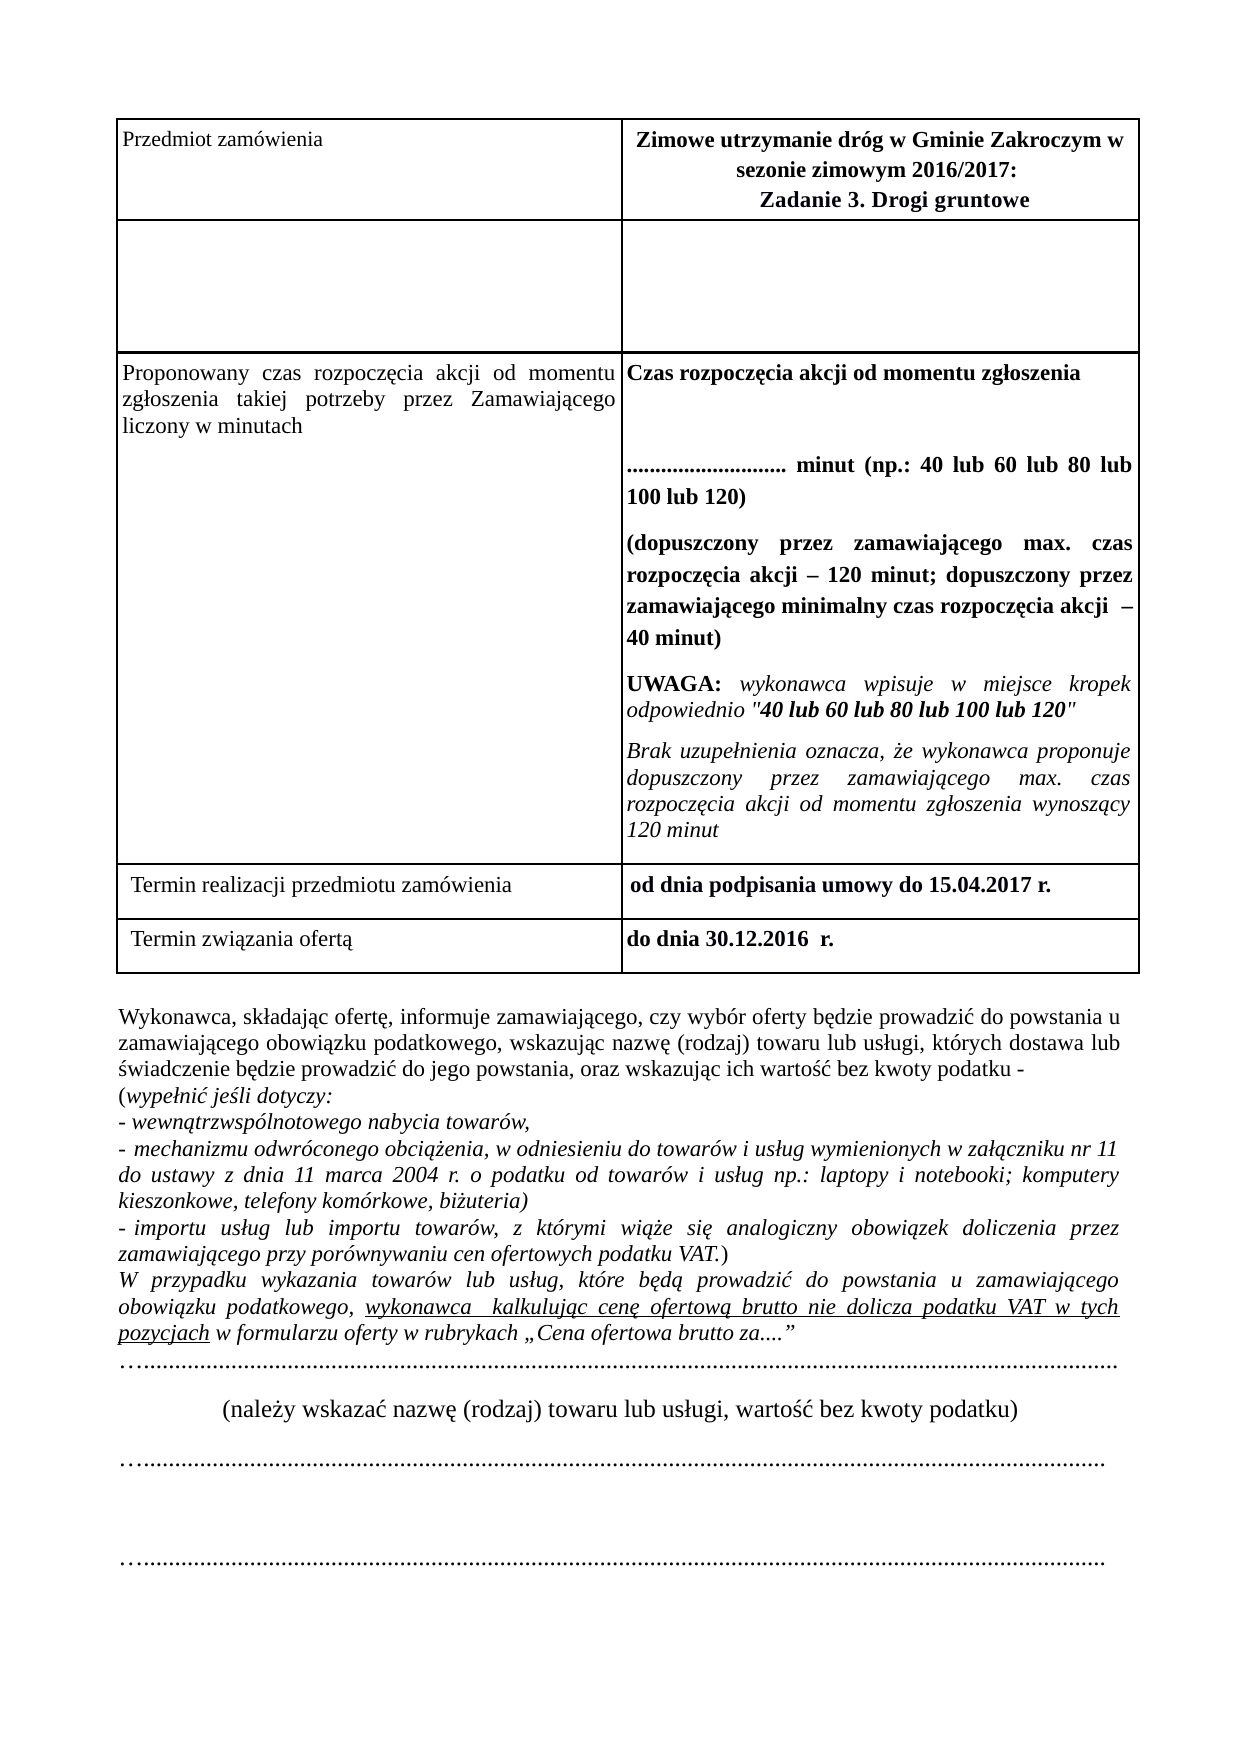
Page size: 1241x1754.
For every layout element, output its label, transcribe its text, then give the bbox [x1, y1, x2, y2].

table_cell do dnia 30.12.2016 r. [623, 920, 1138, 972]
text - wewnątrzwspólnotowego nabycia towarów, [118, 1108, 1122, 1134]
table_cell Czas rozpoczęcia akcji od momentu zgłoszenia ............................ minut (np.: 40 lub 60 lub 80 lub 100 lub 120) (dopuszczony przez zamawiającego max. czas rozpoczęcia akcji – 120 minut; dopuszczony przez zamawiającego minimalny czas rozpoczęcia akcji – 40 minut) UWAGA: wykonawca wpisuje w miejsce kropek odpowiednio "40 lub 60 lub 80 lub 100 lub 120" Brak uzupełnienia oznacza, że wykonawca proponuje dopuszczony przez zamawiającego max. czas rozpoczęcia akcji od momentu zgłoszenia wynoszący 120 minut [623, 354, 1138, 863]
table_cell [623, 221, 1138, 351]
text ….......................................................................................................................................................... [118, 1443, 1122, 1472]
text - mechanizmu odwróconego obciążenia, w odniesieniu do towarów i usług wymienionych w załączniku nr 11 do ustawy z dnia 11 marca 2004 r. o podatku od towarów i usług np.: laptopy i notebooki; komputery kieszonkowe, telefony komórkowe, biżuteria) [118, 1134, 1122, 1214]
text …............................................................................................................................................................ [118, 1345, 1122, 1374]
text - importu usług lub importu towarów, z którymi wiąże się analogiczny obowiązek doliczenia przez zamawiającego przy porównywaniu cen ofertowych podatku VAT.) [118, 1214, 1122, 1266]
text Wykonawca, składając ofertę, informuje zamawiającego, czy wybór oferty będzie prowadzić do powstania u zamawiającego obowiązku podatkowego, wskazując nazwę (rodzaj) towaru lub usługi, których dostawa lub świadczenie będzie prowadzić do jego powstania, oraz wskazując ich wartość bez kwoty podatku - [118, 1003, 1122, 1082]
table_cell Proponowany czas rozpoczęcia akcji od momentu zgłoszenia takiej potrzeby przez Zamawiającego liczony w minutach [118, 354, 621, 863]
text ….......................................................................................................................................................... [118, 1542, 1122, 1570]
text W przypadku wykazania towarów lub usług, które będą prowadzić do powstania u zamawiającego obowiązku podatkowego, wykonawca kalkulując cenę ofertową brutto nie dolicza podatku VAT w tych pozycjach w formularzu oferty w rubrykach „Cena ofertowa brutto za....” [118, 1266, 1122, 1345]
table_cell Termin związania ofertą [118, 920, 621, 972]
table_cell Termin realizacji przedmiotu zamówienia [118, 865, 621, 917]
table_cell [118, 221, 621, 351]
text (należy wskazać nazwę (rodzaj) towaru lub usługi, wartość bez kwoty podatku) [118, 1394, 1122, 1423]
table_header Zimowe utrzymanie dróg w Gminie Zakroczym w sezonie zimowym 2016/2017: Zadanie 3. Drogi gruntowe [623, 120, 1138, 218]
table_header Przedmiot zamówienia [118, 120, 621, 218]
table_cell od dnia podpisania umowy do 15.04.2017 r. [623, 865, 1138, 917]
text (wypełnić jeśli dotyczy: [118, 1082, 1122, 1108]
